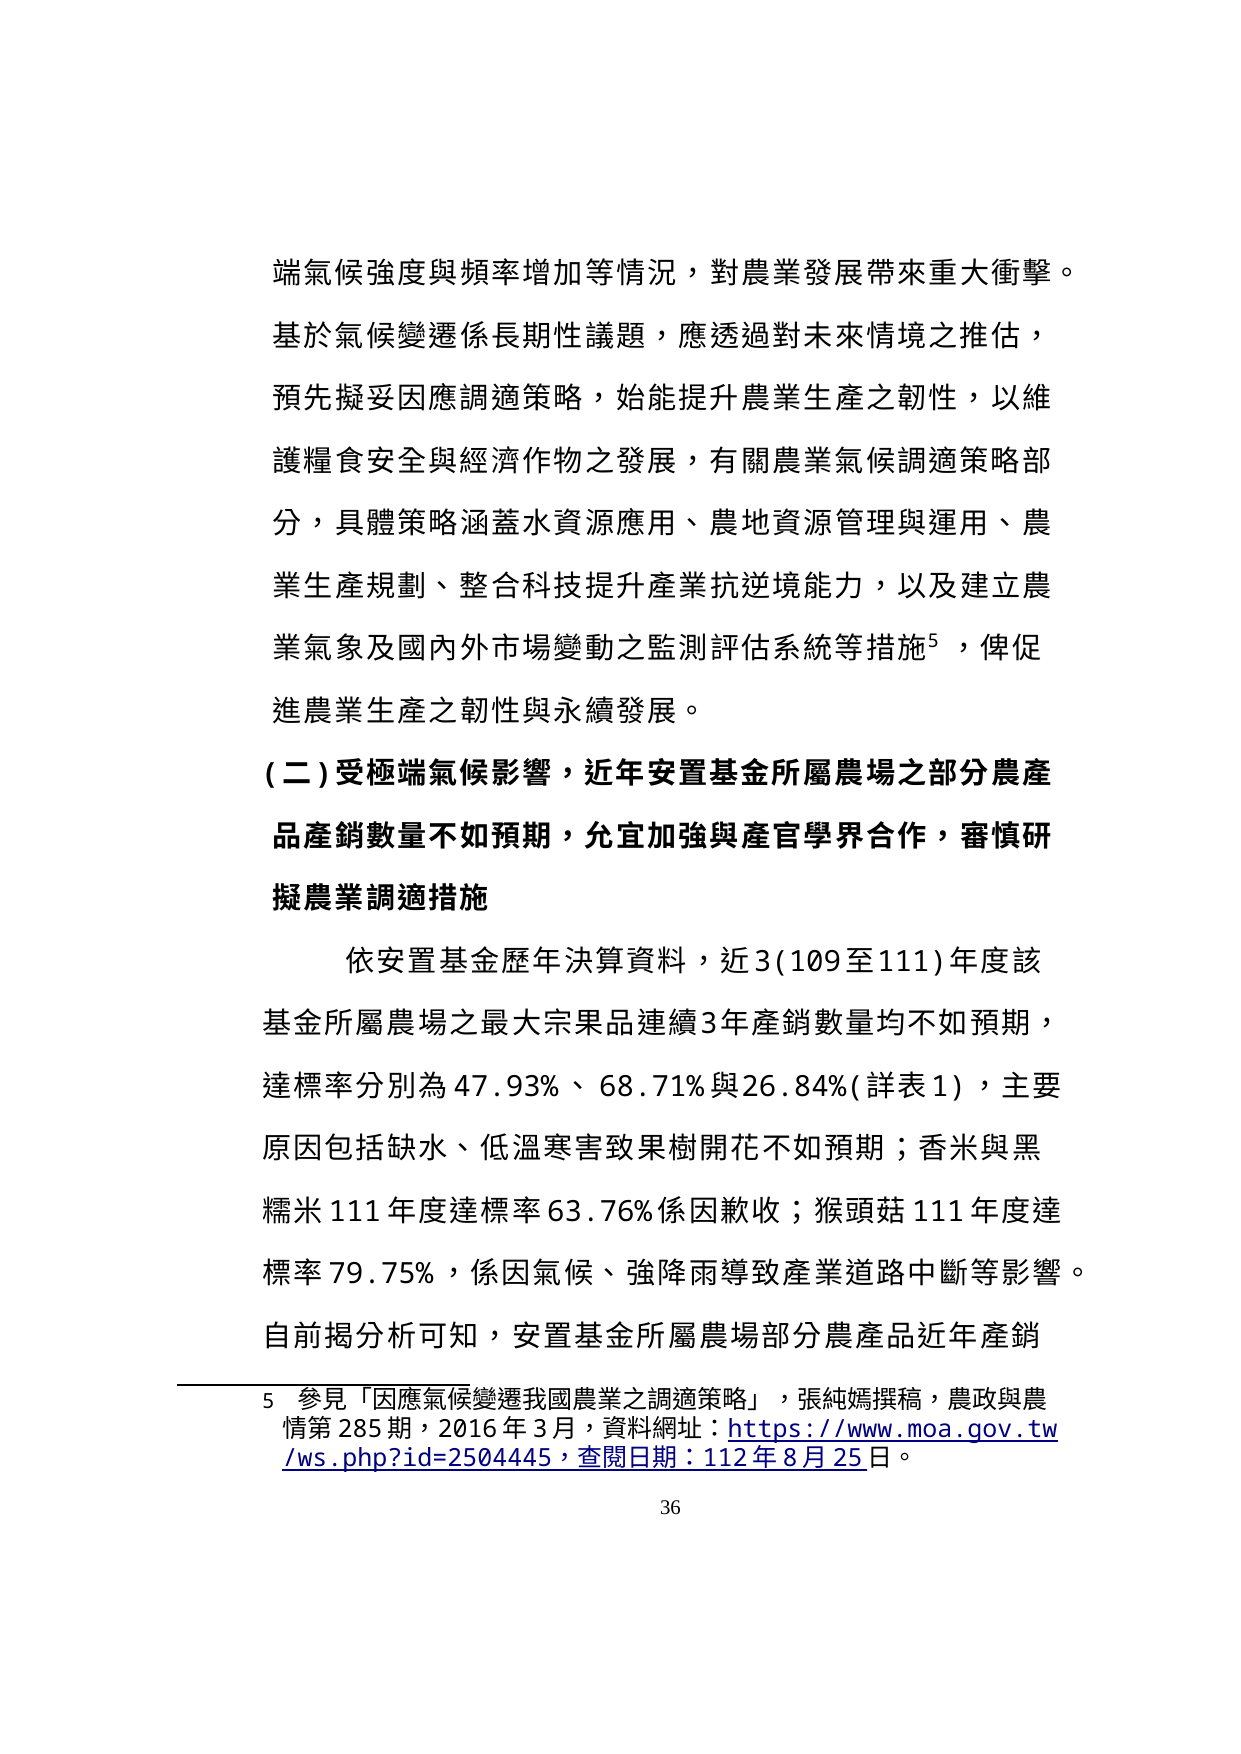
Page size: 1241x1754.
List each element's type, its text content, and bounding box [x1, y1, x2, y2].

text 依安置基金歷年決算資料，近3(109至111)年度該基金所屬農場之最大宗果品連續3年產銷數量均不如預期，達標率分別為47.93%、68.71%與26.84%(詳表1)，主要原因包括缺水、低溫寒害致果樹開花不如預期；香米與黑糯米111年度達標率63.76%係因歉收；猴頭菇111年度達標率79.75%，係因氣候、強降雨導致產業道路中斷等影響。自前揭分析可知，安置基金所屬農場部分農產品近年產銷數量不如預期與氣候變遷所帶來極端氣候息息相關。對此，退輔會表示，所屬各農場刻正強化建置灌溉與蓄水設施及實施智慧節水作為，並於農作物產區安裝諸如防霜、微氣象監測系統等設備，防範氣候變遷之衝擊。 [217, 917, 1063, 1354]
text 近年氣候變遷引發地表氣溫上升、降水情況改變、極端氣候強度與頻率增加等情況，對農業發展帶來重大衝擊。基於氣候變遷係長期性議題，應透過對未來情境之推估，預先擬妥因應調適策略，始能提升農業生產之韌性，以維護糧食安全與經濟作物之發展，有關農業氣候調適策略部分，具體策略涵蓋水資源應用、農地資源管理與運用、農業生產規劃、整合科技提升產業抗逆境能力，以及建立農業氣象及國內外市場變動之監測評估系統等措施，俾促進農業生產之韌性與永續發展。 [211, 229, 1063, 729]
text (二)受極端氣候影響，近年安置基金所屬農場之部分農產品產銷數量不如預期，允宜加強與產官學界合作，審慎研擬農業調適措施 [236, 729, 1063, 917]
text 參見「因應氣候變遷我國農業之調適策略」，張純嫣撰稿，農政與農情第285期，2016年3月，資料網址：https://www.moa.gov.tw/ws.php?id=2504445，查閱日期：112年8月25日。 [262, 1385, 1063, 1473]
